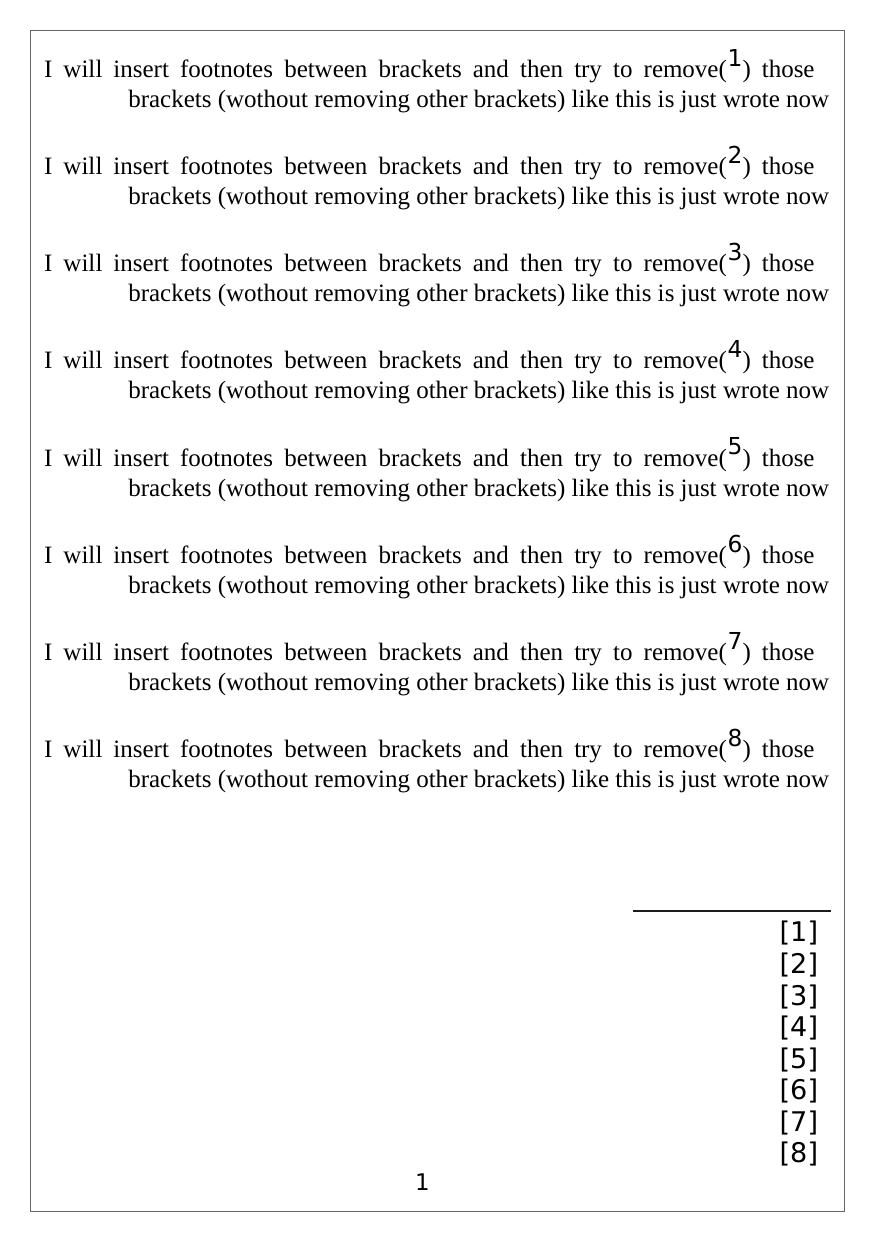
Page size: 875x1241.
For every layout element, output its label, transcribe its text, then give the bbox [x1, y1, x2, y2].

text I will insert footnotes between brackets and then try to remove() those brackets (wothout removing other brackets) like this is just wrote now [44, 44, 830, 113]
text I will insert footnotes between brackets and then try to remove() those brackets (wothout removing other brackets) like this is just wrote now [44, 627, 830, 696]
text I will insert footnotes between brackets and then try to remove() those brackets (wothout removing other brackets) like this is just wrote now [44, 433, 830, 502]
text I will insert footnotes between brackets and then try to remove() those brackets (wothout removing other brackets) like this is just wrote now [44, 530, 830, 599]
text I will insert footnotes between brackets and then try to remove() those brackets (wothout removing other brackets) like this is just wrote now [44, 725, 830, 793]
text I will insert footnotes between brackets and then try to remove() those brackets (wothout removing other brackets) like this is just wrote now [44, 336, 830, 404]
text I will insert footnotes between brackets and then try to remove() those brackets (wothout removing other brackets) like this is just wrote now [44, 142, 830, 210]
text I will insert footnotes between brackets and then try to remove() those brackets (wothout removing other brackets) like this is just wrote now [44, 239, 830, 307]
